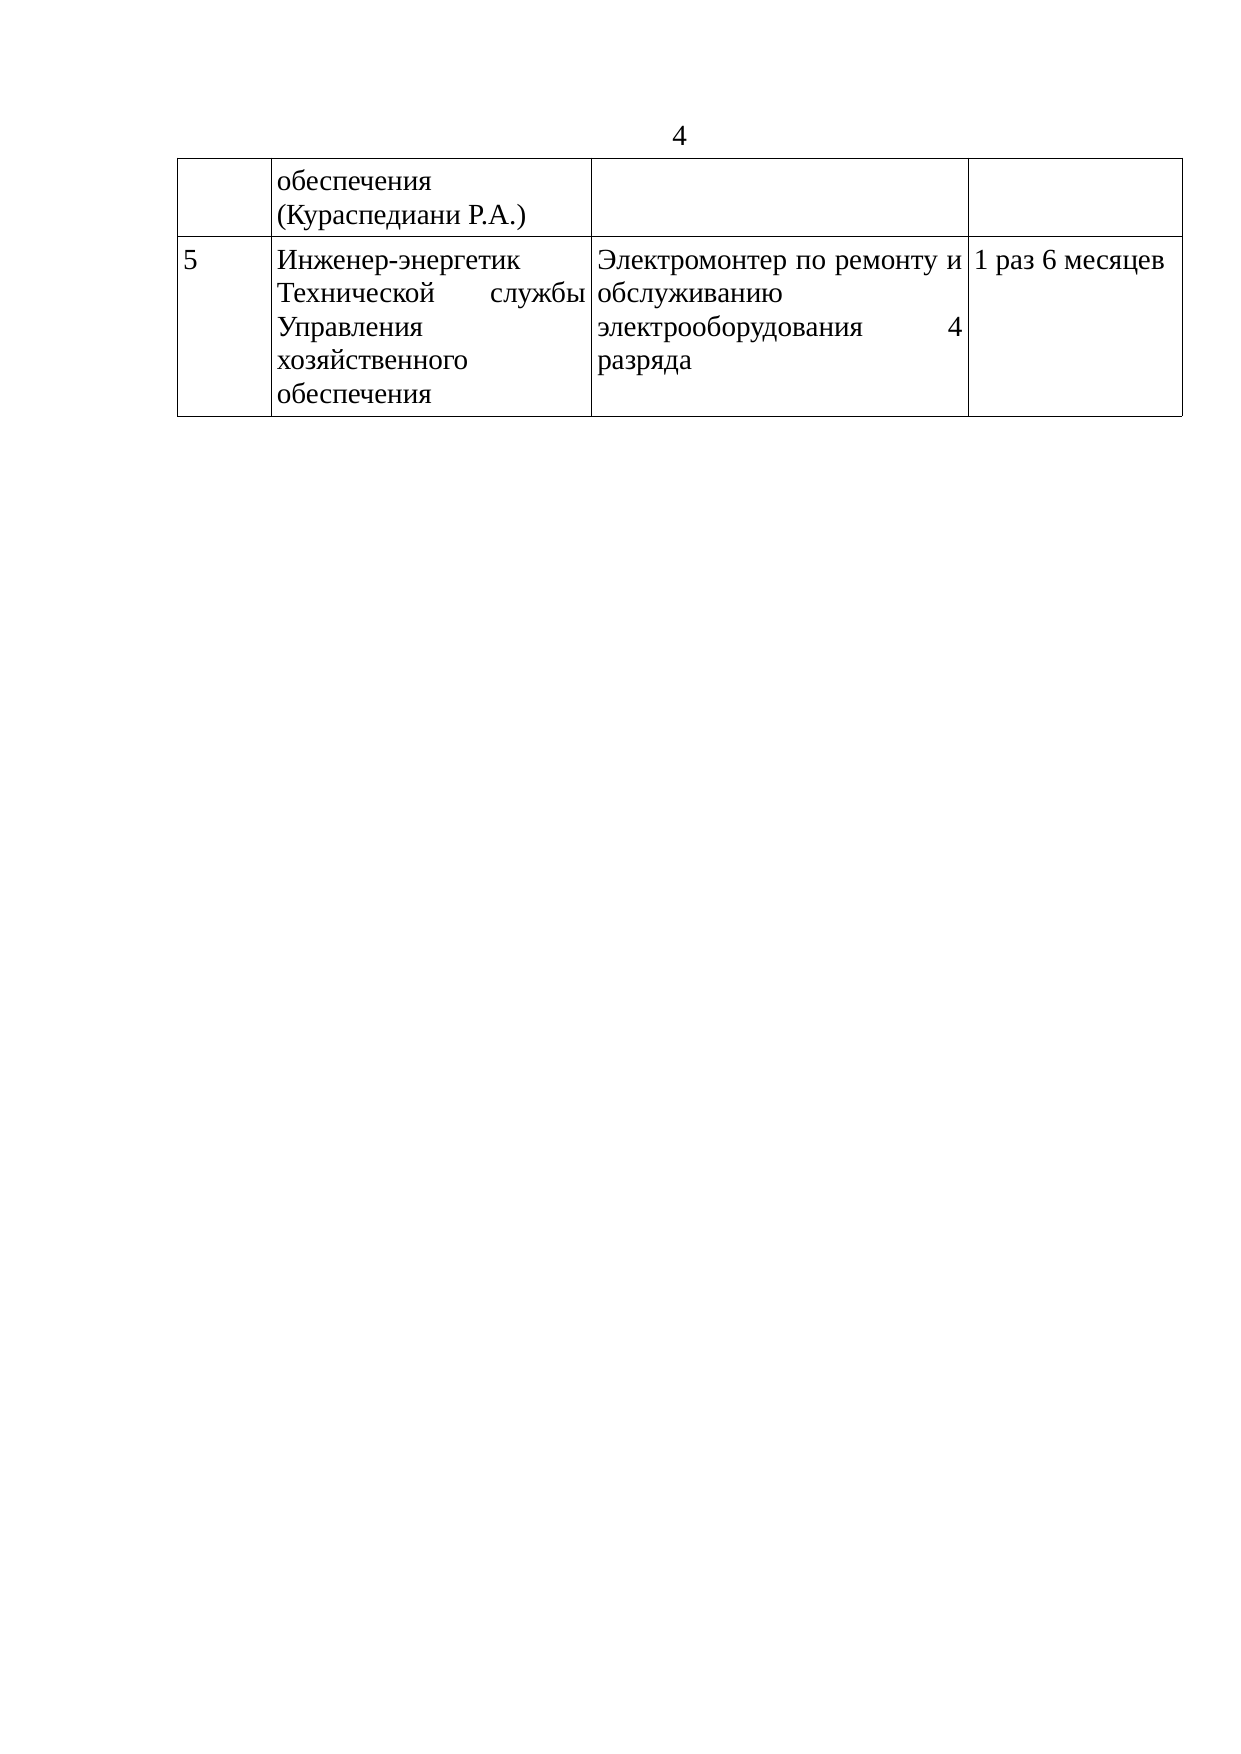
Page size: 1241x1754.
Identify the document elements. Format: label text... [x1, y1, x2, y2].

table_cell [178, 159, 271, 236]
table_cell Инженер-энергетик Технической службы Управления хозяйственного обеспечения [272, 237, 591, 416]
table_cell Электромонтер по ремонту и обслуживанию электрооборудования 4 разряда [592, 237, 968, 416]
table_cell обеспечения (Кураспедиани Р.А.) [272, 159, 591, 236]
table_cell [969, 159, 1182, 236]
table_cell 5 [178, 237, 271, 416]
table_cell 1 раз 6 месяцев [969, 237, 1182, 416]
table_cell [592, 159, 968, 236]
